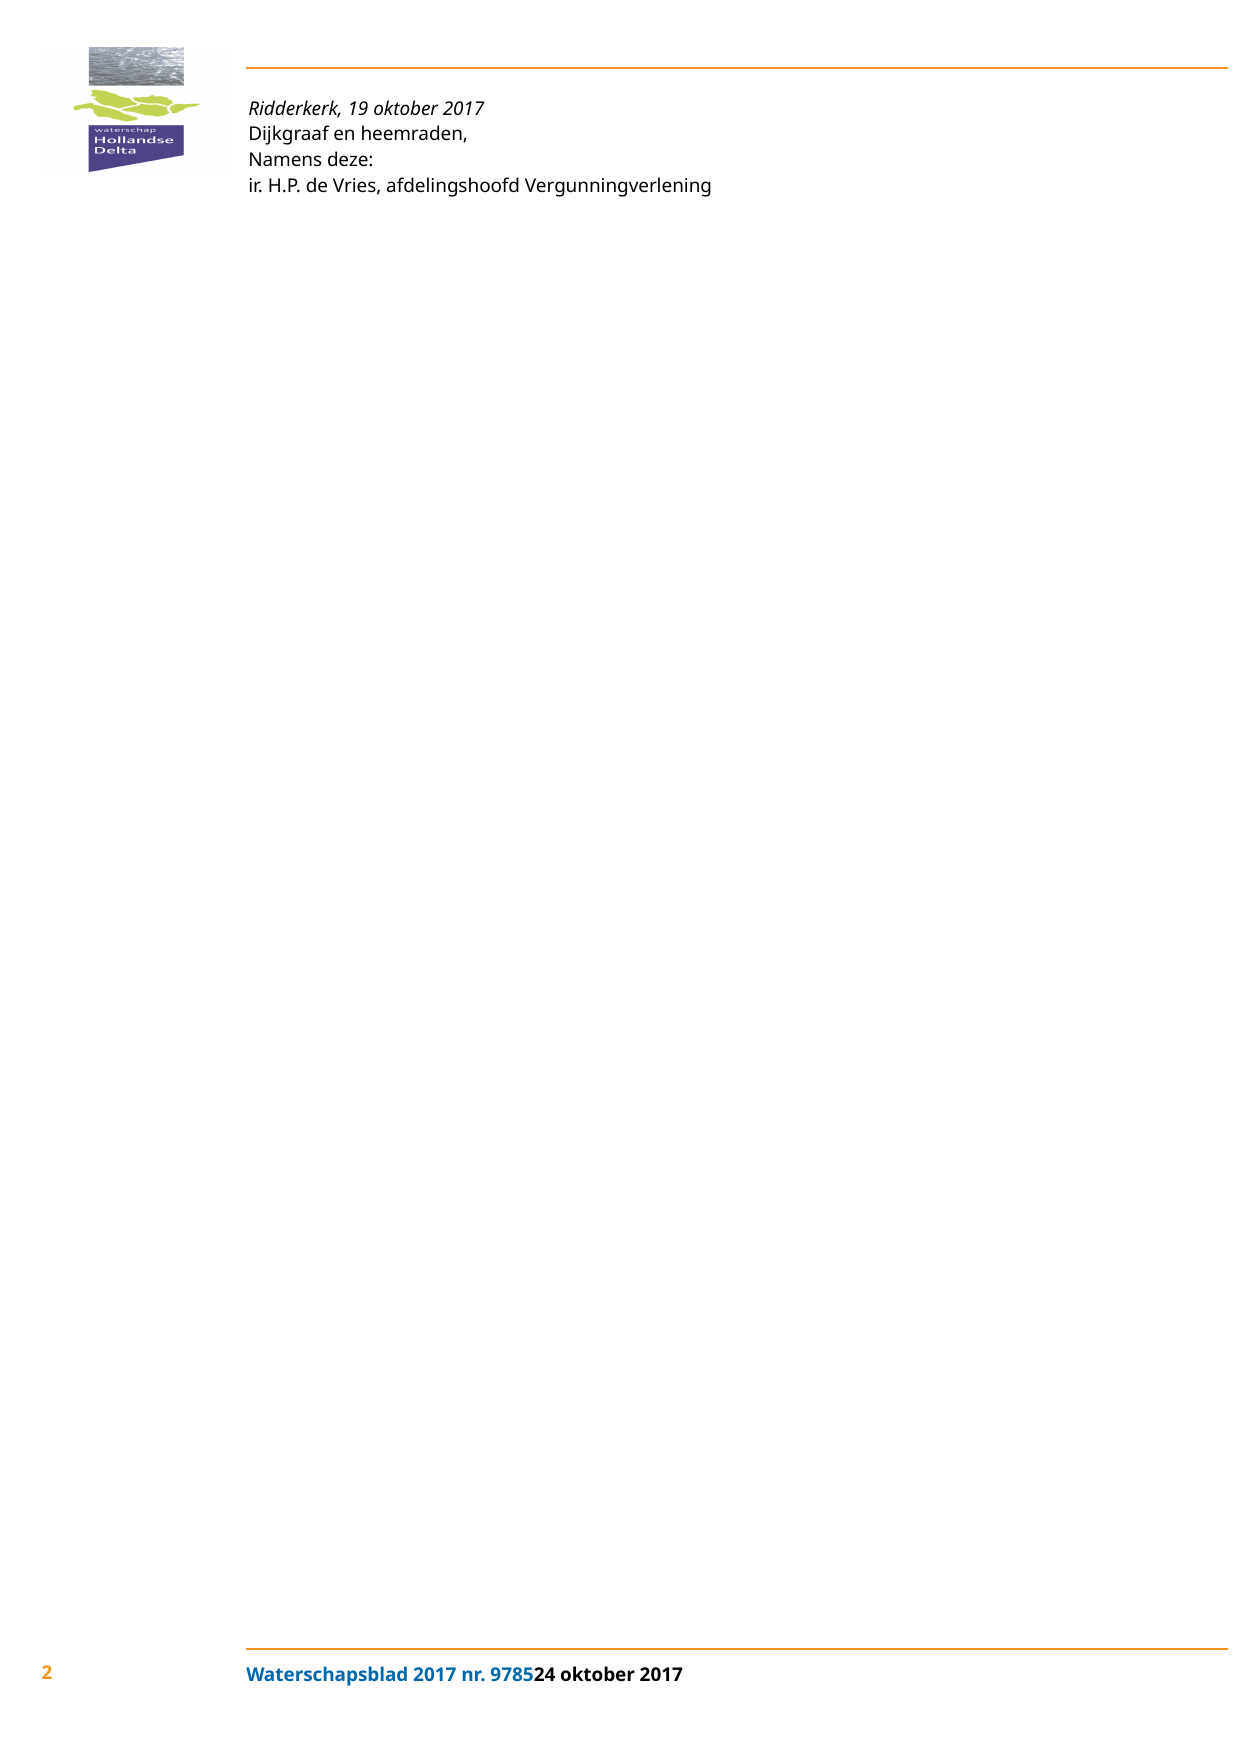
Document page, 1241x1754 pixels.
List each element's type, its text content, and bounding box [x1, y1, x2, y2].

text Namens deze: [248, 146, 1152, 172]
text ir. H.P. de Vries, afdelingshoofd Vergunningverlening [248, 172, 1152, 198]
text Dijkgraaf en heemraden, [248, 121, 1152, 146]
text Ridderkerk, 19 oktober 2017 [248, 95, 1152, 121]
picture [41, 47, 231, 172]
